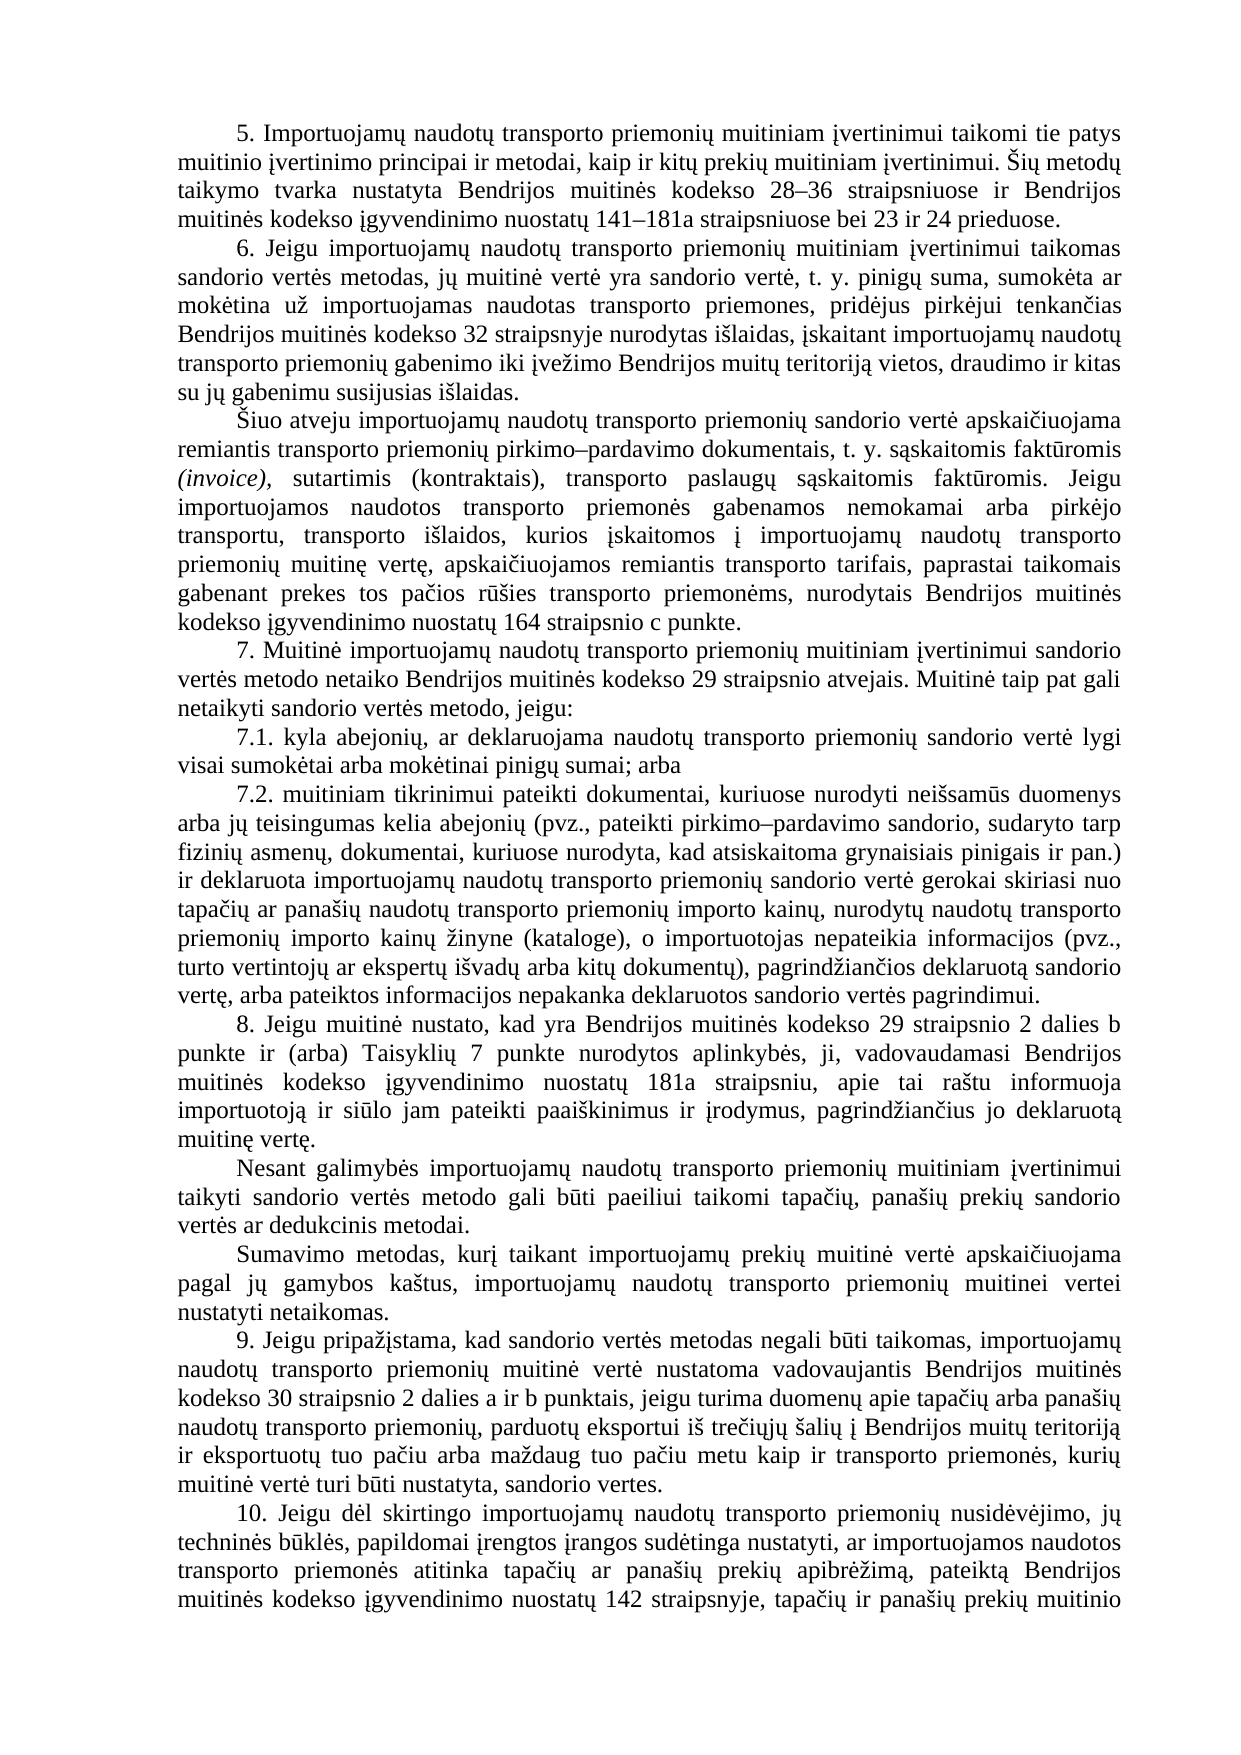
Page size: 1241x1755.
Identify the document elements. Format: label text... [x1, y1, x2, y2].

text Šiuo atveju importuojamų naudotų transporto priemonių sandorio vertė apskaičiuojama remiantis transporto priemonių pirkimo–pardavimo dokumentais, t. y. sąskaitomis faktūromis (invoice), sutartimis (kontraktais), transporto paslaugų sąskaitomis faktūromis. Jeigu importuojamos naudotos transporto priemonės gabenamos nemokamai arba pirkėjo transportu, transporto išlaidos, kurios įskaitomos į importuojamų naudotų transporto priemonių muitinę vertę, apskaičiuojamos remiantis transporto tarifais, paprastai taikomais gabenant prekes tos pačios rūšies transporto priemonėms, nurodytais Bendrijos muitinės kodekso įgyvendinimo nuostatų 164 straipsnio c punkte. [177, 406, 1122, 636]
text 5. Importuojamų naudotų transporto priemonių muitiniam įvertinimui taikomi tie patys muitinio įvertinimo principai ir metodai, kaip ir kitų prekių muitiniam įvertinimui. Šių metodų taikymo tvarka nustatyta Bendrijos muitinės kodekso 28–36 straipsniuose ir Bendrijos muitinės kodekso įgyvendinimo nuostatų 141–181a straipsniuose bei 23 ir 24 prieduose. [177, 118, 1122, 233]
text 9. Jeigu pripažįstama, kad sandorio vertės metodas negali būti taikomas, importuojamų naudotų transporto priemonių muitinė vertė nustatoma vadovaujantis Bendrijos muitinės kodekso 30 straipsnio 2 dalies a ir b punktais, jeigu turima duomenų apie tapačių arba panašių naudotų transporto priemonių, parduotų eksportui iš trečiųjų šalių į Bendrijos muitų teritoriją ir eksportuotų tuo pačiu arba maždaug tuo pačiu metu kaip ir transporto priemonės, kurių muitinė vertė turi būti nustatyta, sandorio vertes. [177, 1326, 1122, 1498]
text Nesant galimybės importuojamų naudotų transporto priemonių muitiniam įvertinimui taikyti sandorio vertės metodo gali būti paeiliui taikomi tapačių, panašių prekių sandorio vertės ar dedukcinis metodai. [177, 1153, 1122, 1239]
text 7.2. muitiniam tikrinimui pateikti dokumentai, kuriuose nurodyti neišsamūs duomenys arba jų teisingumas kelia abejonių (pvz., pateikti pirkimo–pardavimo sandorio, sudaryto tarp fizinių asmenų, dokumentai, kuriuose nurodyta, kad atsiskaitoma grynaisiais pinigais ir pan.) ir deklaruota importuojamų naudotų transporto priemonių sandorio vertė gerokai skiriasi nuo tapačių ar panašių naudotų transporto priemonių importo kainų, nurodytų naudotų transporto priemonių importo kainų žinyne (kataloge), o importuotojas nepateikia informacijos (pvz., turto vertintojų ar ekspertų išvadų arba kitų dokumentų), pagrindžiančios deklaruotą sandorio vertę, arba pateiktos informacijos nepakanka deklaruotos sandorio vertės pagrindimui. [177, 779, 1122, 1009]
text 6. Jeigu importuojamų naudotų transporto priemonių muitiniam įvertinimui taikomas sandorio vertės metodas, jų muitinė vertė yra sandorio vertė, t. y. pinigų suma, sumokėta ar mokėtina už importuojamas naudotas transporto priemones, pridėjus pirkėjui tenkančias Bendrijos muitinės kodekso 32 straipsnyje nurodytas išlaidas, įskaitant importuojamų naudotų transporto priemonių gabenimo iki įvežimo Bendrijos muitų teritoriją vietos, draudimo ir kitas su jų gabenimu susijusias išlaidas. [177, 233, 1122, 406]
text 7. Muitinė importuojamų naudotų transporto priemonių muitiniam įvertinimui sandorio vertės metodo netaiko Bendrijos muitinės kodekso 29 straipsnio atvejais. Muitinė taip pat gali netaikyti sandorio vertės metodo, jeigu: [177, 636, 1122, 722]
text 10. Jeigu dėl skirtingo importuojamų naudotų transporto priemonių nusidėvėjimo, jų techninės būklės, papildomai įrengtos įrangos sudėtinga nustatyti, ar importuojamos naudotos transporto priemonės atitinka tapačių ar panašių prekių apibrėžimą, pateiktą Bendrijos muitinės kodekso įgyvendinimo nuostatų 142 straipsnyje, tapačių ir panašių prekių muitinio [177, 1498, 1122, 1613]
text 7.1. kyla abejonių, ar deklaruojama naudotų transporto priemonių sandorio vertė lygi visai sumokėtai arba mokėtinai pinigų sumai; arba [177, 722, 1122, 779]
text 8. Jeigu muitinė nustato, kad yra Bendrijos muitinės kodekso 29 straipsnio 2 dalies b punkte ir (arba) Taisyklių 7 punkte nurodytos aplinkybės, ji, vadovaudamasi Bendrijos muitinės kodekso įgyvendinimo nuostatų 181a straipsniu, apie tai raštu informuoja importuotoją ir siūlo jam pateikti paaiškinimus ir įrodymus, pagrindžiančius jo deklaruotą muitinę vertę. [177, 1009, 1122, 1153]
text Sumavimo metodas, kurį taikant importuojamų prekių muitinė vertė apskaičiuojama pagal jų gamybos kaštus, importuojamų naudotų transporto priemonių muitinei vertei nustatyti netaikomas. [177, 1239, 1122, 1326]
